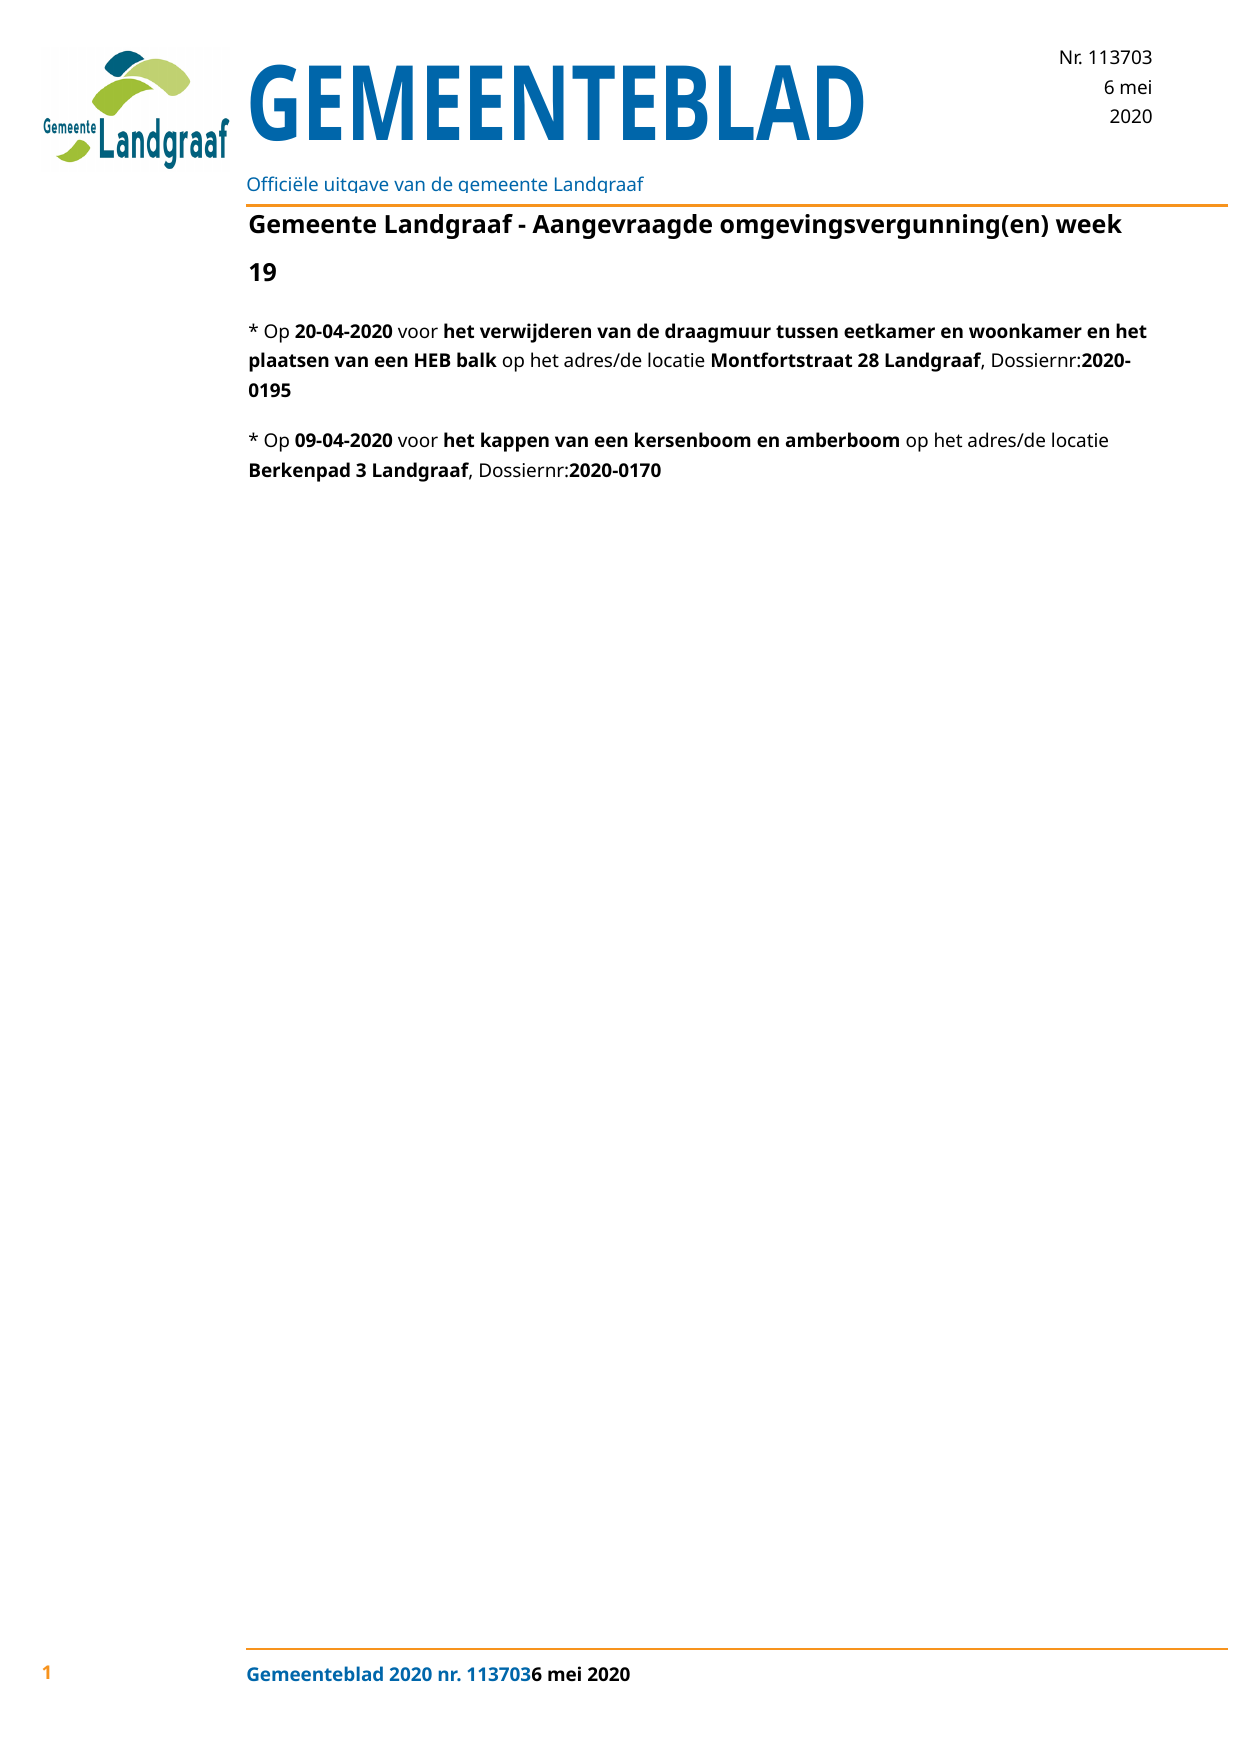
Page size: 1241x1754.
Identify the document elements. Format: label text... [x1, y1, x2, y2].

text Gemeente Landgraaf - Aangevraagde omgevingsvergunning(en) week 19 [248, 207, 1152, 288]
text * Op 09-04-2020 voor het kappen van een kersenboom en amberboom op het adres/de locatie Berkenpad 3 Landgraaf, Dossiernr:2020-0170 [248, 427, 1152, 483]
text * Op 20-04-2020 voor het verwijderen van de draagmuur tussen eetkamer en woonkamer en het plaatsen van een HEB balk op het adres/de locatie Montfortstraat 28 Landgraaf, Dossiernr:2020-0195 [248, 318, 1152, 403]
picture [41, 47, 231, 172]
